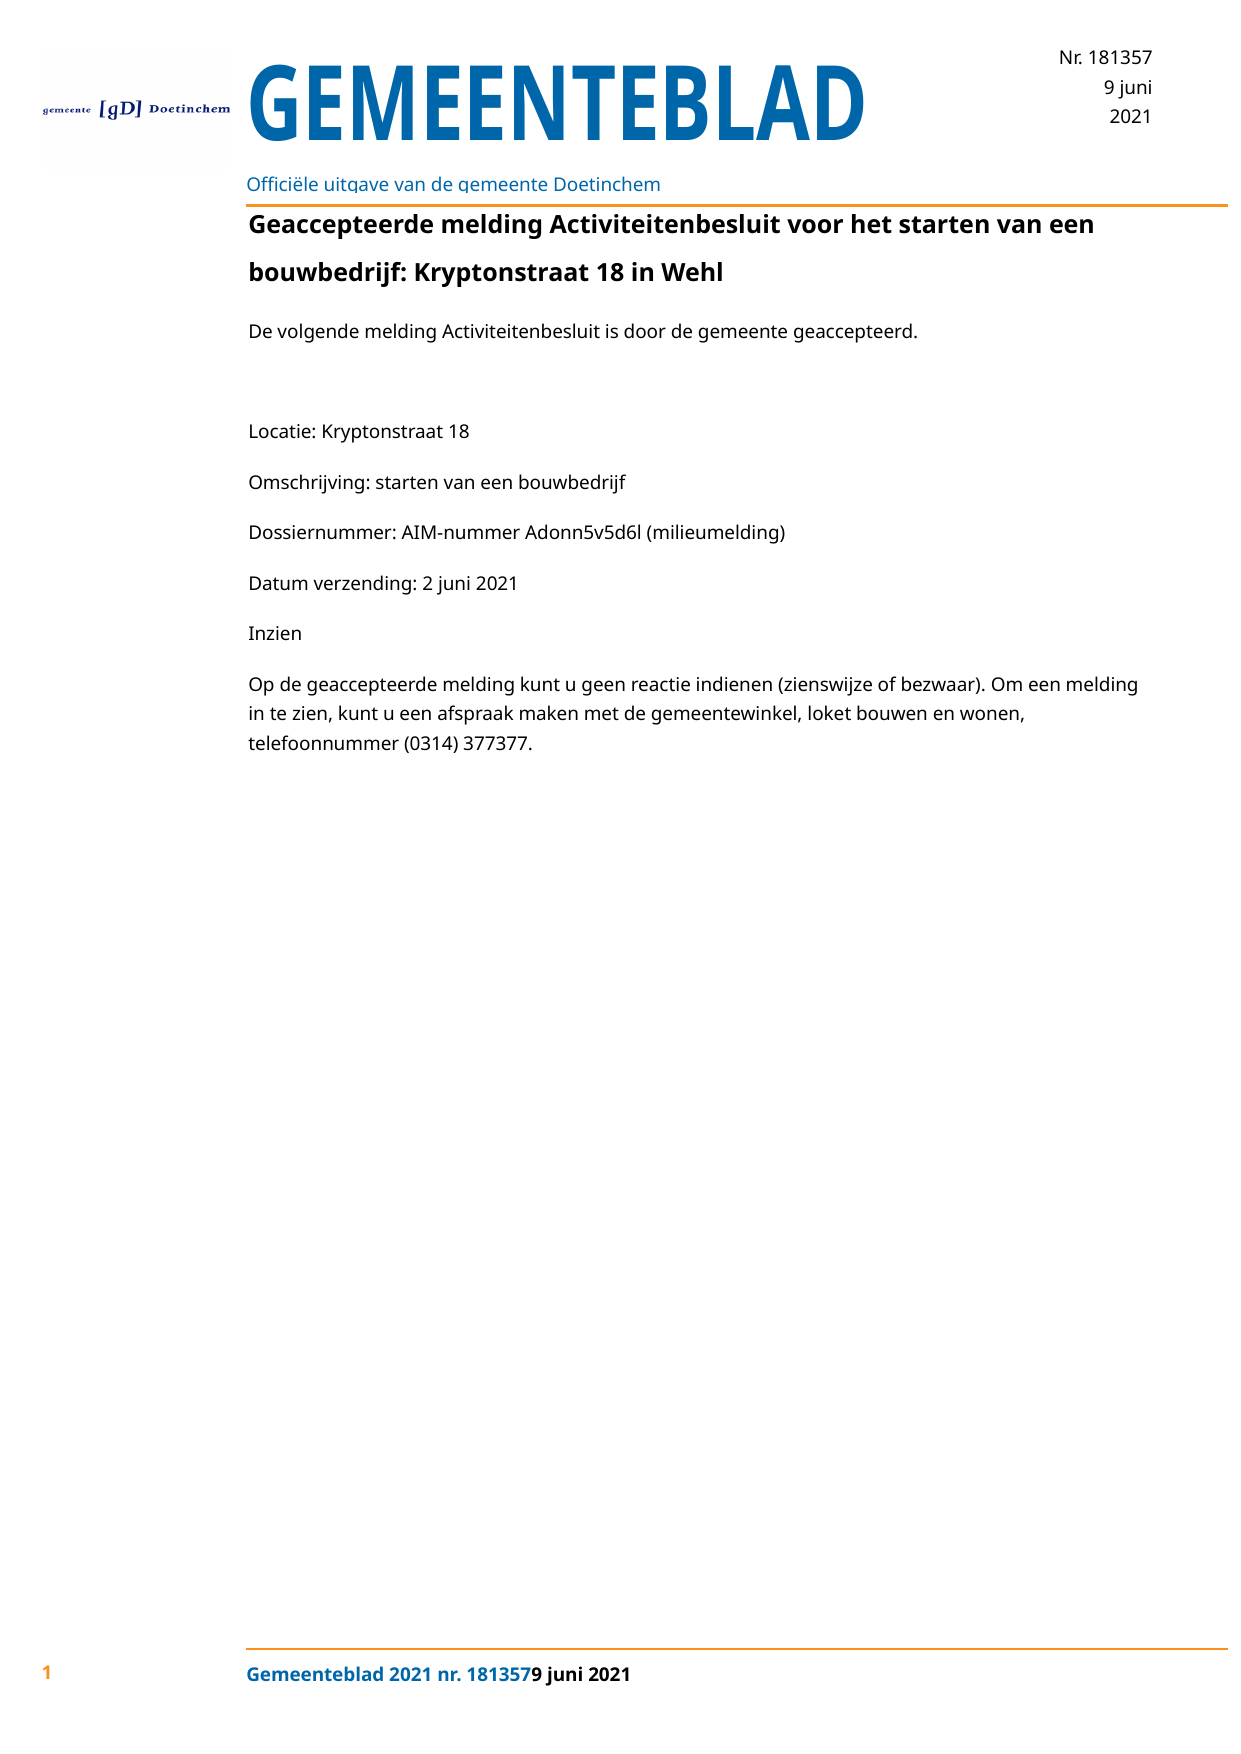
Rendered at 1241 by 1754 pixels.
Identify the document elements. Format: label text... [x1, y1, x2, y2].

text De volgende melding Activiteitenbesluit is door de gemeente geaccepteerd. [248, 318, 1152, 344]
text Dossiernummer: AIM-nummer Adonn5v5d6l (milieumelding) [248, 519, 1152, 545]
text Datum verzending: 2 juni 2021 [248, 570, 1152, 596]
text Locatie: Kryptonstraat 18 [248, 419, 1152, 444]
text Inzien [248, 620, 1152, 646]
text Geaccepteerde melding Activiteitenbesluit voor het starten van een bouwbedrijf: Kryptonstraat 18 in Wehl [248, 207, 1152, 288]
text Omschrijving: starten van een bouwbedrijf [248, 469, 1152, 495]
text Op de geaccepteerde melding kunt u geen reactie indienen (zienswijze of bezwaar). Om een melding in te zien, kunt u een afspraak maken met de gemeentewinkel, loket bouwen en wonen, telefoonnummer (0314) 377377. [248, 671, 1152, 756]
picture [41, 47, 231, 172]
